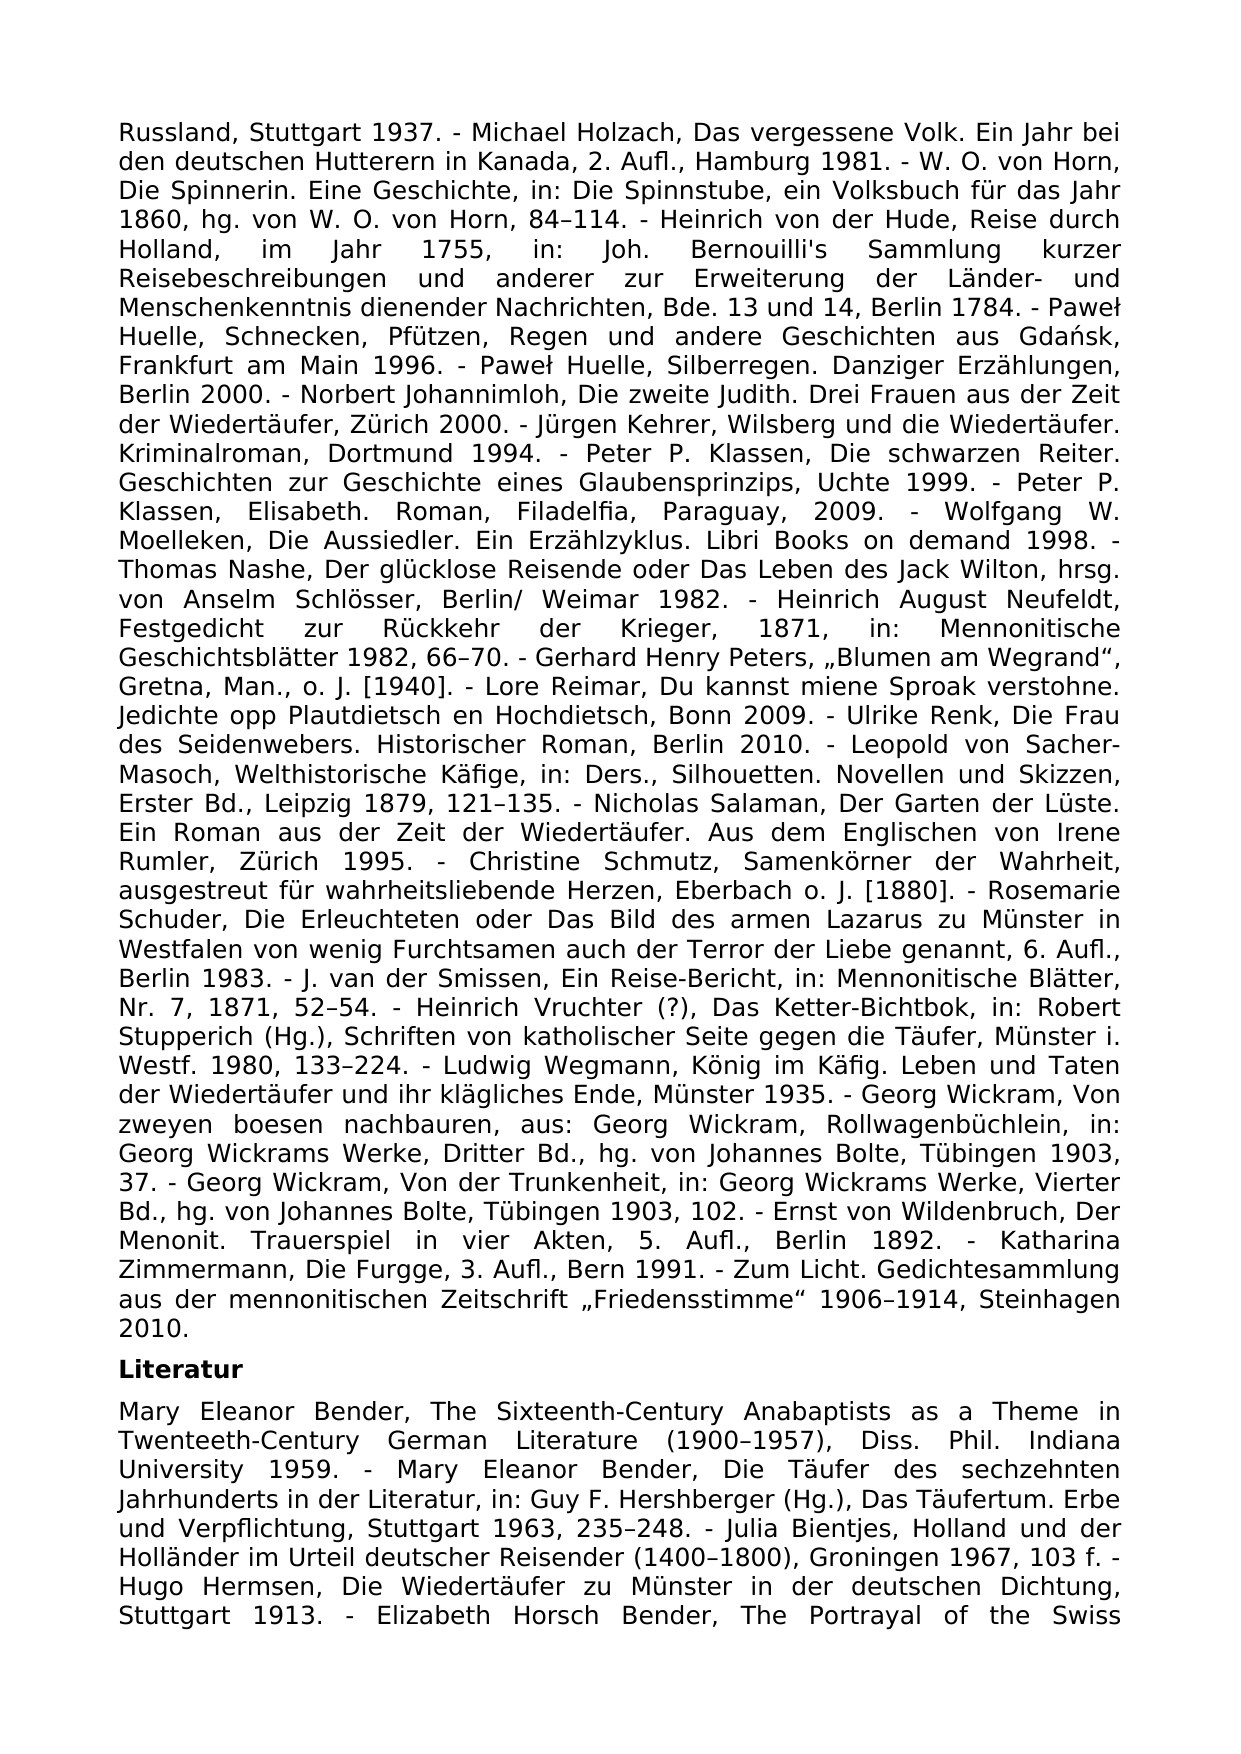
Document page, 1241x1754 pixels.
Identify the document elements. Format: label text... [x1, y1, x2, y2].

text Mary Eleanor Bender, The Sixteenth-Century Anabaptists as a Theme in Twenteeth-Century German Literature (1900–1957), Diss. Phil. Indiana University 1959. - Mary Eleanor Bender, Die Täufer des sechzehnten Jahrhunderts in der Literatur, in: Guy F. Hershberger (Hg.), Das Täufertum. Erbe und Verpflichtung, Stuttgart 1963, 235–248. - Julia Bientjes, Holland und der Holländer im Urteil deutscher Reisender (1400–1800), Groningen 1967, 103 f. - Hugo Hermsen, Die Wiedertäufer zu Münster in der deutschen Dichtung, Stuttgart 1913. - Elizabeth Horsch Bender, The Portrayal of the Swiss [118, 1397, 1122, 1631]
text Russland, Stuttgart 1937. - Michael Holzach, Das vergessene Volk. Ein Jahr bei den deutschen Hutterern in Kanada, 2. Aufl., Hamburg 1981. - W. O. von Horn, Die Spinnerin. Eine Geschichte, in: Die Spinnstube, ein Volksbuch für das Jahr 1860, hg. von W. O. von Horn, 84–114. - Heinrich von der Hude, Reise durch Holland, im Jahr 1755, in: Joh. Bernouilli's Sammlung kurzer Reisebeschreibungen und anderer zur Erweiterung der Länder- und Menschenkenntnis dienender Nachrichten, Bde. 13 und 14, Berlin 1784. - Paweł Huelle, Schnecken, Pfützen, Regen und andere Geschichten aus Gdańsk, Frankfurt am Main 1996. - Paweł Huelle, Silberregen. Danziger Erzählungen, Berlin 2000. - Norbert Johannimloh, Die zweite Judith. Drei Frauen aus der Zeit der Wiedertäufer, Zürich 2000. - Jürgen Kehrer, Wilsberg und die Wiedertäufer. Kriminalroman, Dortmund 1994. - Peter P. Klassen, Die schwarzen Reiter. Geschichten zur Geschichte eines Glaubensprinzips, Uchte 1999. - Peter P. Klassen, Elisabeth. Roman, Filadelfia, Paraguay, 2009. - Wolfgang W. Moelleken, Die Aussiedler. Ein Erzählzyklus. Libri Books on demand 1998. - Thomas Nashe, Der glücklose Reisende oder Das Leben des Jack Wilton, hrsg. von Anselm Schlösser, Berlin/ Weimar 1982. - Heinrich August Neufeldt, Festgedicht zur Rückkehr der Krieger, 1871, in: Mennonitische Geschichtsblätter 1982, 66–70. - Gerhard Henry Peters, „Blumen am Wegrand“, Gretna, Man., o. J. [1940]. - Lore Reimar, Du kannst miene Sproak verstohne. Jedichte opp Plautdietsch en Hochdietsch, Bonn 2009. - Ulrike Renk, Die Frau des Seidenwebers. Historischer Roman, Berlin 2010. - Leopold von Sacher-Masoch, Welthistorische Käfige, in: Ders., Silhouetten. Novellen und Skizzen, Erster Bd., Leipzig 1879, 121–135. - Nicholas Salaman, Der Garten der Lüste. Ein Roman aus der Zeit der Wiedertäufer. Aus dem Englischen von Irene Rumler, Zürich 1995. - Christine Schmutz, Samenkörner der Wahrheit, ausgestreut für wahrheitsliebende Herzen, Eberbach o. J. [1880]. - Rosemarie Schuder, Die Erleuchteten oder Das Bild des armen Lazarus zu Münster in Westfalen von wenig Furchtsamen auch der Terror der Liebe genannt, 6. Aufl., Berlin 1983. - J. van der Smissen, Ein Reise-Bericht, in: Mennonitische Blätter, Nr. 7, 1871, 52–54. - Heinrich Vruchter (?), Das Ketter-Bichtbok, in: Robert Stupperich (Hg.), Schriften von katholischer Seite gegen die Täufer, Münster i. Westf. 1980, 133–224. - Ludwig Wegmann, König im Käfig. Leben und Taten der Wiedertäufer und ihr klägliches Ende, Münster 1935. - Georg Wickram, Von zweyen boesen nachbauren, aus: Georg Wickram, Rollwagenbüchlein, in: Georg Wickrams Werke, Dritter Bd., hg. von Johannes Bolte, Tübingen 1903, 37. - Georg Wickram, Von der Trunkenheit, in: Georg Wickrams Werke, Vierter Bd., hg. von Johannes Bolte, Tübingen 1903, 102. - Ernst von Wildenbruch, Der Menonit. Trauerspiel in vier Akten, 5. Aufl., Berlin 1892. - Katharina Zimmermann, Die Furgge, 3. Aufl., Bern 1991. - Zum Licht. Gedichtesammlung aus der mennonitischen Zeitschrift „Friedensstimme“ 1906–1914, Steinhagen 2010. [118, 118, 1122, 1343]
text Literatur [118, 1356, 1122, 1385]
